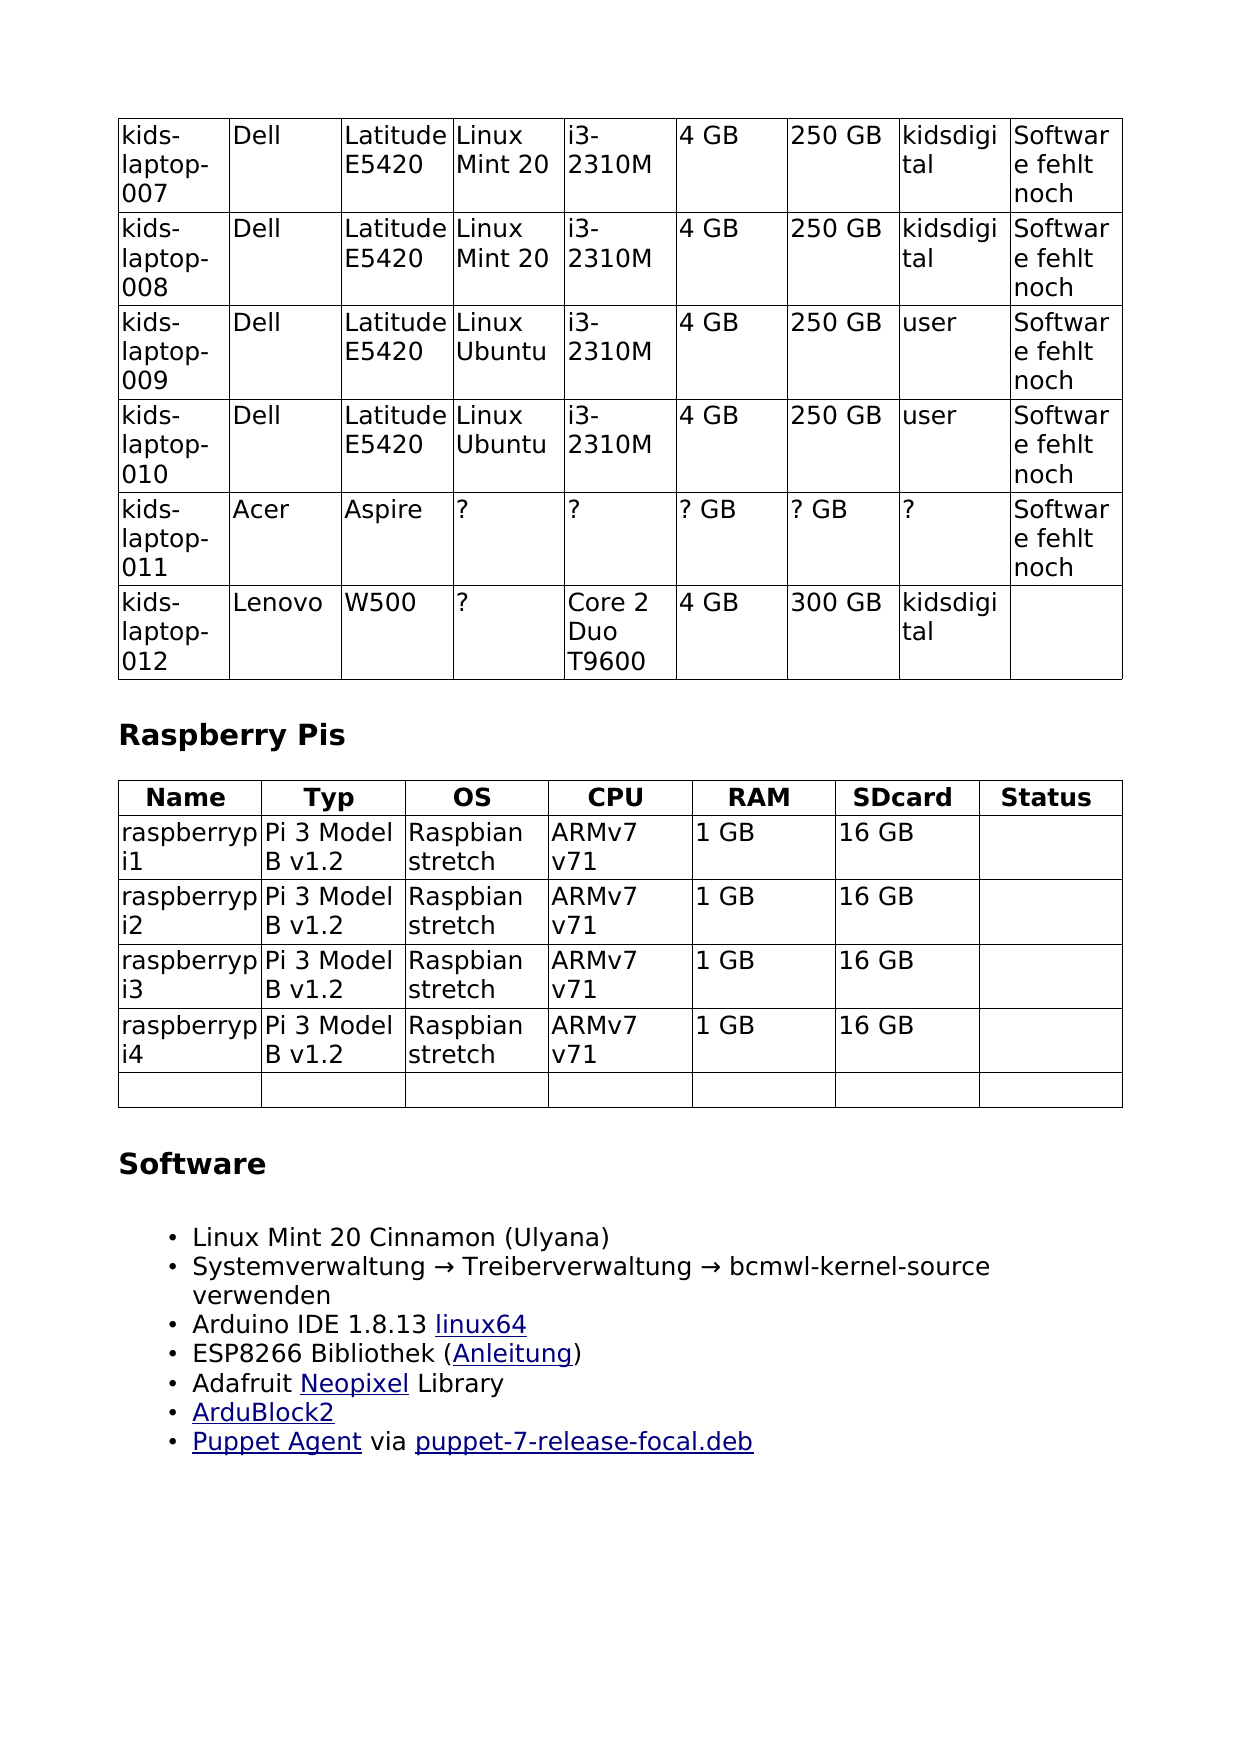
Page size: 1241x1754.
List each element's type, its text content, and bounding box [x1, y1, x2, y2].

table_cell [549, 1073, 692, 1107]
table_cell ARMv7 v71 [549, 816, 692, 879]
table_cell Acer [230, 493, 341, 585]
table_cell Latitude E5420 [342, 119, 453, 212]
table_cell kids-laptop-007 [119, 119, 229, 212]
table_cell Pi 3 Model B v1.2 [262, 1009, 405, 1072]
table_cell Raspbian stretch [406, 816, 548, 879]
table_header CPU [549, 781, 692, 815]
table_cell Lenovo [230, 586, 341, 679]
table_header Typ [262, 781, 405, 815]
table_cell raspberrypi4 [119, 1009, 261, 1072]
table_cell Software fehlt noch [1011, 400, 1122, 492]
table_cell 250 GB [788, 213, 899, 305]
table_cell kidsdigital [900, 586, 1010, 679]
table_header Status [980, 781, 1122, 815]
table_cell [980, 1009, 1122, 1072]
table_cell raspberrypi2 [119, 880, 261, 943]
table_cell Linux Ubuntu [454, 400, 564, 492]
table_cell [1011, 586, 1122, 679]
table_cell kids-laptop-012 [119, 586, 229, 679]
table_cell i3-2310M [565, 306, 676, 398]
table_cell ? [900, 493, 1010, 585]
table_cell Raspbian stretch [406, 880, 548, 943]
table_cell raspberrypi3 [119, 945, 261, 1008]
list ArduBlock2 [177, 1398, 1122, 1427]
table_cell Core 2 Duo T9600 [565, 586, 676, 679]
table_cell Latitude E5420 [342, 213, 453, 305]
table_cell i3-2310M [565, 119, 676, 212]
table_cell 16 GB [836, 816, 979, 879]
table_cell 4 GB [677, 586, 787, 679]
table_cell Latitude E5420 [342, 400, 453, 492]
table_cell ? [565, 493, 676, 585]
table_cell Latitude E5420 [342, 306, 453, 398]
table_cell 250 GB [788, 306, 899, 398]
table_cell Dell [230, 119, 341, 212]
table_cell ARMv7 v71 [549, 880, 692, 943]
table_cell Aspire [342, 493, 453, 585]
table_cell Software fehlt noch [1011, 213, 1122, 305]
table_header Name [119, 781, 261, 815]
table_cell Linux Ubuntu [454, 306, 564, 398]
table_cell i3-2310M [565, 400, 676, 492]
table_cell 1 GB [693, 880, 835, 943]
table_cell Raspbian stretch [406, 1009, 548, 1072]
table_cell [119, 1073, 261, 1107]
table_cell Pi 3 Model B v1.2 [262, 880, 405, 943]
table_cell 4 GB [677, 306, 787, 398]
table_cell 250 GB [788, 400, 899, 492]
list Adafruit Neopixel Library [177, 1369, 1122, 1398]
list ESP8266 Bibliothek (Anleitung) [177, 1340, 1122, 1369]
table_cell 250 GB [788, 119, 899, 212]
table_cell 1 GB [693, 816, 835, 879]
table_cell [980, 816, 1122, 879]
table_cell [980, 1073, 1122, 1107]
table_cell ? GB [788, 493, 899, 585]
table_cell ? [454, 493, 564, 585]
table_cell ? [454, 586, 564, 679]
table_header OS [406, 781, 548, 815]
table_cell i3-2310M [565, 213, 676, 305]
table_cell Dell [230, 306, 341, 398]
table_cell Raspbian stretch [406, 945, 548, 1008]
table_cell Linux Mint 20 [454, 213, 564, 305]
table_cell raspberrypi1 [119, 816, 261, 879]
table_cell 16 GB [836, 945, 979, 1008]
table_cell kids-laptop-009 [119, 306, 229, 398]
table_cell user [900, 306, 1010, 398]
table_cell Pi 3 Model B v1.2 [262, 945, 405, 1008]
table_cell ARMv7 v71 [549, 1009, 692, 1072]
table_cell Software fehlt noch [1011, 306, 1122, 398]
table_cell 16 GB [836, 1009, 979, 1072]
table_cell [980, 880, 1122, 943]
table_cell user [900, 400, 1010, 492]
subtitle Software [118, 1147, 1122, 1181]
table_cell kids-laptop-008 [119, 213, 229, 305]
table_cell Dell [230, 213, 341, 305]
table_cell 16 GB [836, 880, 979, 943]
table_cell kids-laptop-011 [119, 493, 229, 585]
list Systemverwaltung → Treiberverwaltung → bcmwl-kernel-source verwenden [177, 1252, 1122, 1311]
table_cell 300 GB [788, 586, 899, 679]
table_cell 1 GB [693, 945, 835, 1008]
table_cell Pi 3 Model B v1.2 [262, 816, 405, 879]
table_header SDcard [836, 781, 979, 815]
table_cell W500 [342, 586, 453, 679]
table_cell ? GB [677, 493, 787, 585]
list Puppet Agent via puppet-7-release-focal.deb [177, 1427, 1122, 1456]
table_cell kids-laptop-010 [119, 400, 229, 492]
table_cell 4 GB [677, 400, 787, 492]
list Arduino IDE 1.8.13 linux64 [177, 1311, 1122, 1340]
table_cell kidsdigital [900, 119, 1010, 212]
table_cell 1 GB [693, 1009, 835, 1072]
list Linux Mint 20 Cinnamon (Ulyana) [177, 1223, 1122, 1252]
table_cell Software fehlt noch [1011, 119, 1122, 212]
table_cell 4 GB [677, 119, 787, 212]
table_cell Software fehlt noch [1011, 493, 1122, 585]
table_cell Dell [230, 400, 341, 492]
table_cell [836, 1073, 979, 1107]
table_cell kidsdigital [900, 213, 1010, 305]
table_cell Linux Mint 20 [454, 119, 564, 212]
table_cell ARMv7 v71 [549, 945, 692, 1008]
table_header RAM [693, 781, 835, 815]
subtitle Raspberry Pis [118, 719, 1122, 753]
table_cell 4 GB [677, 213, 787, 305]
table_cell [406, 1073, 548, 1107]
table_cell [693, 1073, 835, 1107]
table_cell [262, 1073, 405, 1107]
table_cell [980, 945, 1122, 1008]
